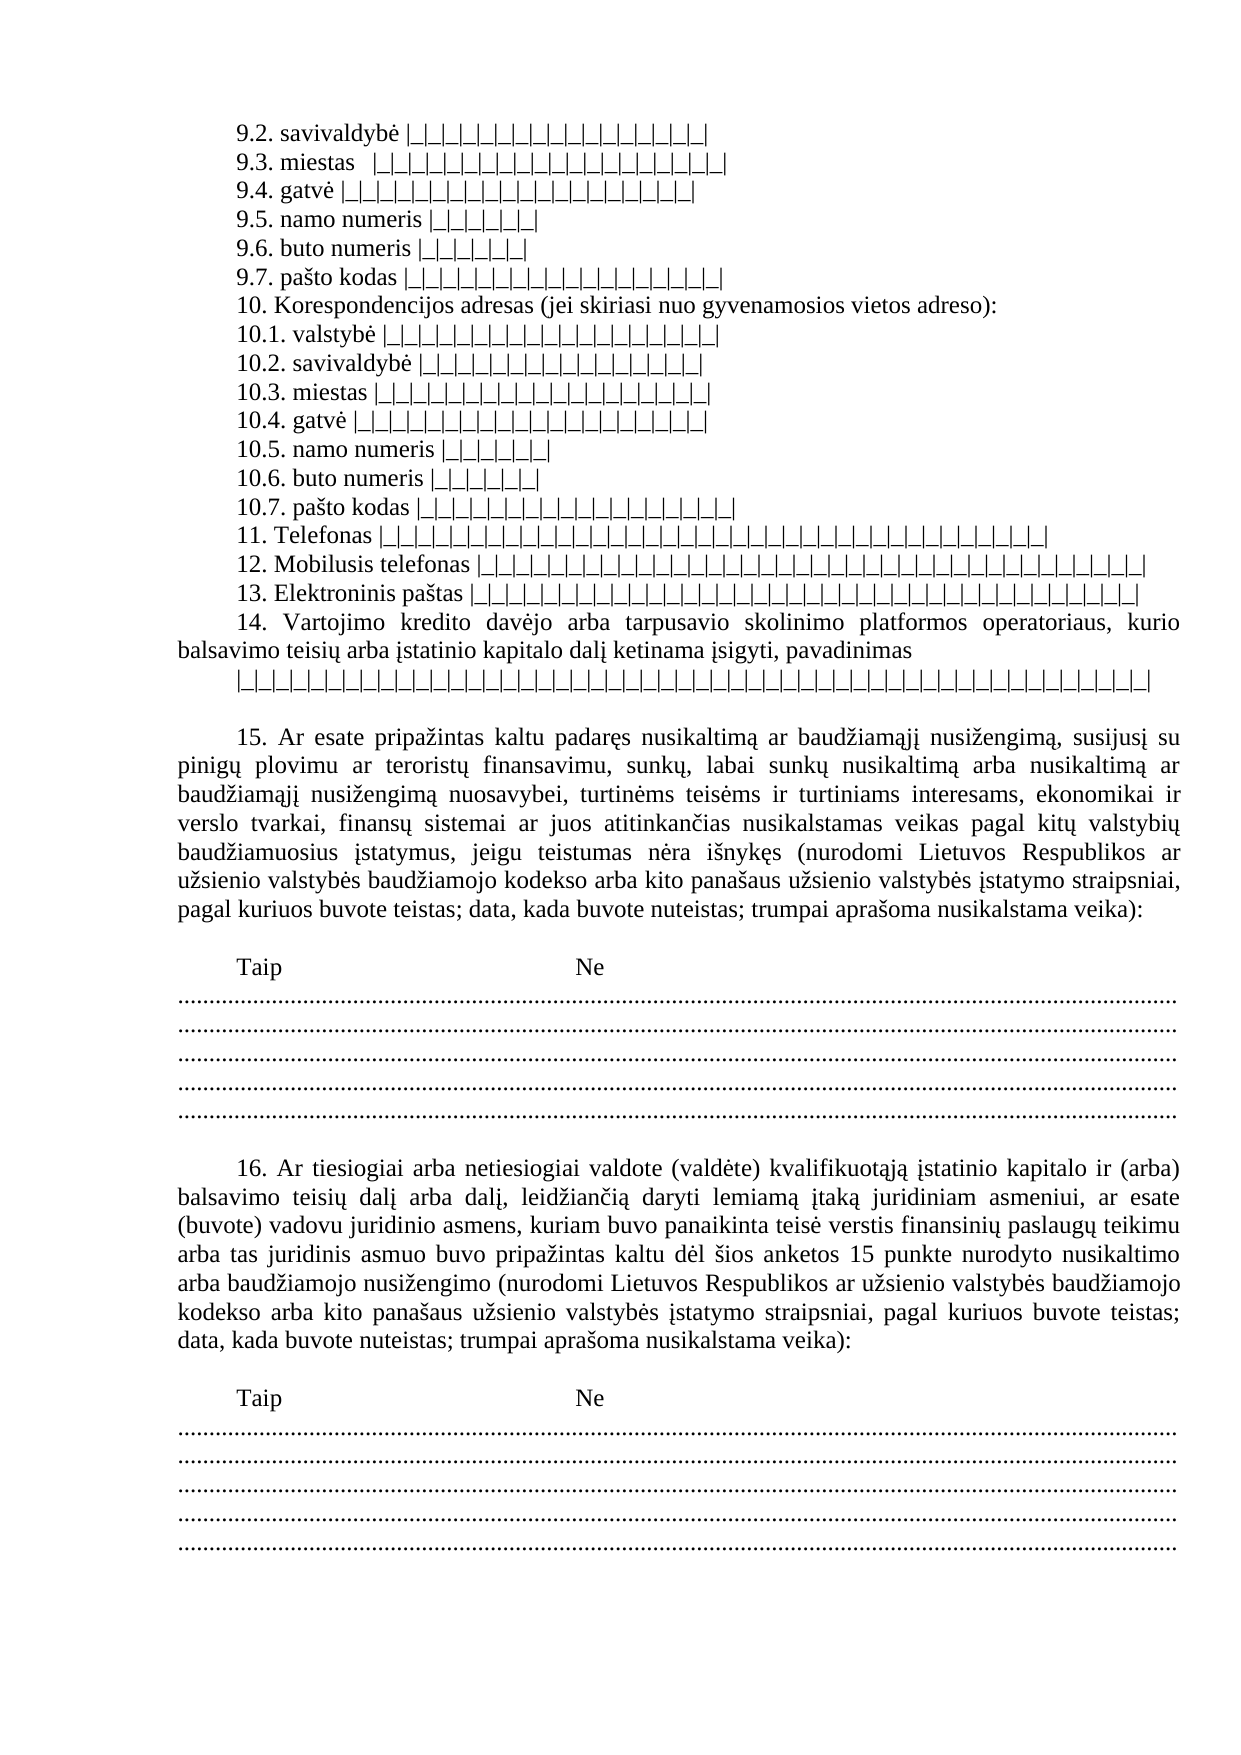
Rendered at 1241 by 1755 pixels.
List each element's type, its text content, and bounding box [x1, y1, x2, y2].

text 15. Ar esate pripažintas kaltu padaręs nusikaltimą ar baudžiamąjį nusižengimą, susijusį su pinigų plovimu ar teroristų finansavimu, sunkų, labai sunkų nusikaltimą arba nusikaltimą ar baudžiamąjį nusižengimą nuosavybei, turtinėms teisėms ir turtiniams interesams, ekonomikai ir verslo tvarkai, finansų sistemai ar juos atitinkančias nusikalstamas veikas pagal kitų valstybių baudžiamuosius įstatymus, jeigu teistumas nėra išnykęs (nurodomi Lietuvos Respublikos ar užsienio valstybės baudžiamojo kodekso arba kito panašaus užsienio valstybės įstatymo straipsniai, pagal kuriuos buvote teistas; data, kada buvote nuteistas; trumpai aprašoma nusikalstama veika): [177, 722, 1181, 923]
text |_|_|_|_|_|_|_|_|_|_|_|_|_|_|_|_|_|_|_|_|_|_|_|_|_|_|_|_|_|_|_|_|_|_|_|_|_|_|_|_|_|_|_|_|_|_|_|_|_|_|_|_| [177, 664, 1181, 693]
text Taip Ne [177, 1383, 1181, 1412]
text 9.7. pašto kodas |_|_|_|_|_|_|_|_|_|_|_|_|_|_|_|_|_|_| [177, 262, 1181, 291]
text 9.5. namo numeris |_|_|_|_|_|_| [177, 204, 1181, 233]
text 9.6. buto numeris |_|_|_|_|_|_| [177, 233, 1181, 262]
text ................................................................................................................................................................ [177, 1527, 1181, 1556]
text ................................................................................................................................................................ [177, 1412, 1181, 1441]
text ................................................................................................................................................................ [177, 1441, 1181, 1469]
text 14. Vartojimo kredito davėjo arba tarpusavio skolinimo platformos operatoriaus, kurio balsavimo teisių arba įstatinio kapitalo dalį ketinama įsigyti, pavadinimas [177, 607, 1181, 664]
text ................................................................................................................................................................ [177, 1009, 1181, 1038]
text ................................................................................................................................................................ [177, 1067, 1181, 1096]
text 16. Ar tiesiogiai arba netiesiogiai valdote (valdėte) kvalifikuotąją įstatinio kapitalo ir (arba) balsavimo teisių dalį arba dalį, leidžiančią daryti lemiamą įtaką juridiniam asmeniui, ar esate (buvote) vadovu juridinio asmens, kuriam buvo panaikinta teisė verstis finansinių paslaugų teikimu arba tas juridinis asmuo buvo pripažintas kaltu dėl šios anketos 15 punkte nurodyto nusikaltimo arba baudžiamojo nusižengimo (nurodomi Lietuvos Respublikos ar užsienio valstybės baudžiamojo kodekso arba kito panašaus užsienio valstybės įstatymo straipsniai, pagal kuriuos buvote teistas; data, kada buvote nuteistas; trumpai aprašoma nusikalstama veika): [177, 1153, 1181, 1354]
text 12. Mobilusis telefonas |_|_|_|_|_|_|_|_|_|_|_|_|_|_|_|_|_|_|_|_|_|_|_|_|_|_|_|_|_|_|_|_|_|_|_|_|_|_| [177, 549, 1181, 578]
text ................................................................................................................................................................ [177, 1469, 1181, 1498]
text 10.4. gatvė |_|_|_|_|_|_|_|_|_|_|_|_|_|_|_|_|_|_|_|_| [177, 406, 1181, 434]
text 9.3. miestas |_|_|_|_|_|_|_|_|_|_|_|_|_|_|_|_|_|_|_|_| [177, 147, 1181, 176]
text 9.2. savivaldybė |_|_|_|_|_|_|_|_|_|_|_|_|_|_|_|_|_| [177, 118, 1181, 147]
text 10.7. pašto kodas |_|_|_|_|_|_|_|_|_|_|_|_|_|_|_|_|_|_| [177, 492, 1181, 521]
text 10.1. valstybė |_|_|_|_|_|_|_|_|_|_|_|_|_|_|_|_|_|_|_| [177, 319, 1181, 348]
text ................................................................................................................................................................ [177, 1498, 1181, 1527]
text 10. Korespondencijos adresas (jei skiriasi nuo gyvenamosios vietos adreso): [177, 291, 1181, 319]
text 10.3. miestas |_|_|_|_|_|_|_|_|_|_|_|_|_|_|_|_|_|_|_| [177, 377, 1181, 406]
text Taip Ne [177, 952, 1181, 981]
text 10.2. savivaldybė |_|_|_|_|_|_|_|_|_|_|_|_|_|_|_|_| [177, 348, 1181, 377]
text ................................................................................................................................................................ [177, 981, 1181, 1009]
text 9.4. gatvė |_|_|_|_|_|_|_|_|_|_|_|_|_|_|_|_|_|_|_|_| [177, 176, 1181, 204]
text 13. Elektroninis paštas |_|_|_|_|_|_|_|_|_|_|_|_|_|_|_|_|_|_|_|_|_|_|_|_|_|_|_|_|_|_|_|_|_|_|_|_|_|_| [177, 578, 1181, 607]
text 11. Telefonas |_|_|_|_|_|_|_|_|_|_|_|_|_|_|_|_|_|_|_|_|_|_|_|_|_|_|_|_|_|_|_|_|_|_|_|_|_|_| [177, 521, 1181, 549]
text ................................................................................................................................................................ [177, 1038, 1181, 1067]
text 10.6. buto numeris |_|_|_|_|_|_| [177, 463, 1181, 492]
text ................................................................................................................................................................ [177, 1096, 1181, 1124]
text 10.5. namo numeris |_|_|_|_|_|_| [177, 434, 1181, 463]
